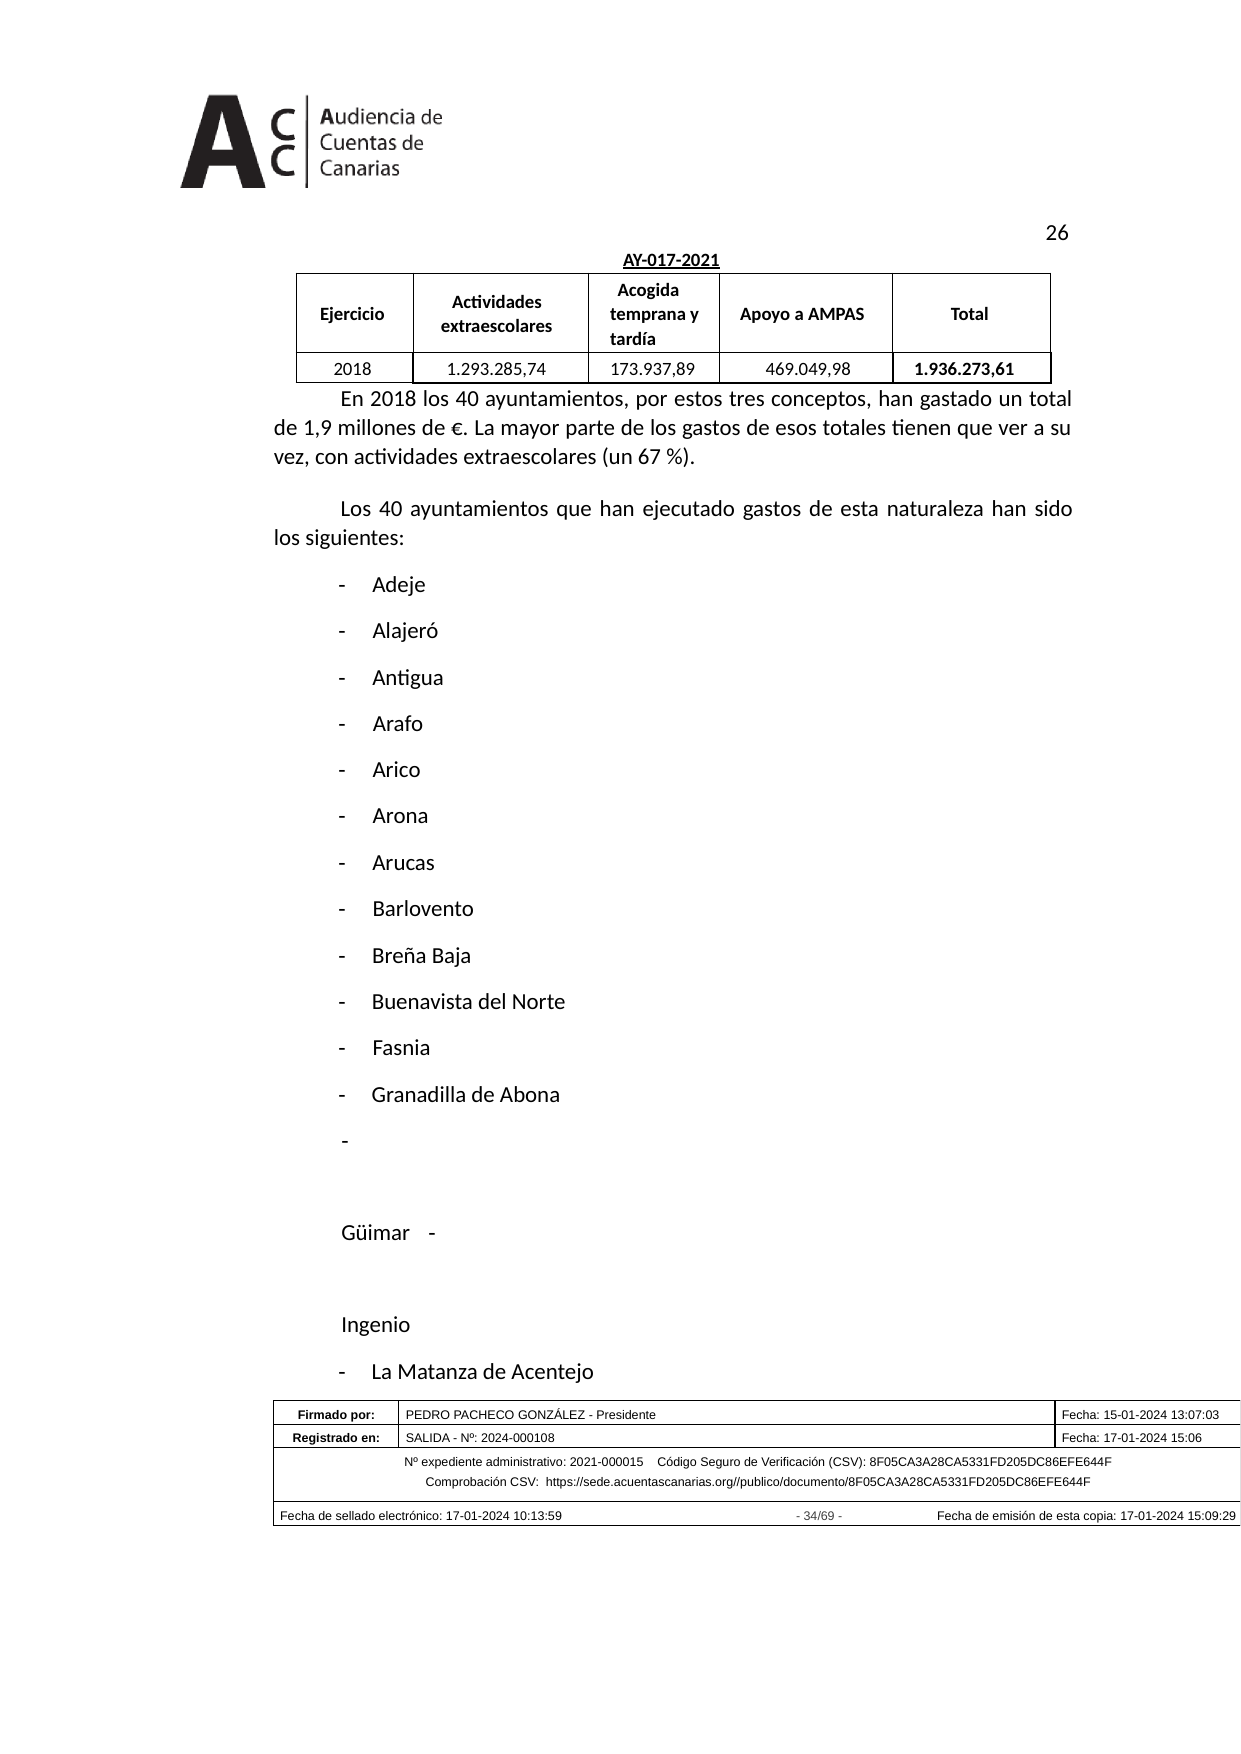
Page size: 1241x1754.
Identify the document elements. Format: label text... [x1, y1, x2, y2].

text ‐ Arona [274, 802, 1073, 830]
table_header Actividades extraescolares [414, 274, 588, 352]
table_header Ejercicio [297, 274, 413, 352]
text En 2018 los 40 ayuntamientos, por estos tres conceptos, han gastado un total de 1,9 millones de €. La mayor parte de los gastos de esos totales tienen que ver a su vez, con actividades extraescolares (un 67 %). [274, 384, 1073, 471]
text ‐ Arico [274, 755, 1073, 783]
text ‐ Breña Baja [274, 941, 1073, 969]
text ‐ La Matanza de Acentejo [274, 1357, 1073, 1385]
table_cell 173.937,89 [589, 353, 719, 382]
text 26 [274, 218, 1074, 246]
text Los 40 ayuntamientos que han ejecutado gastos de esta naturaleza han sido los siguientes: [274, 494, 1073, 552]
text ‐ Arafo [274, 709, 1073, 737]
text ‐ Barlovento [274, 894, 1073, 922]
text ‐ Güimar ‐ Ingenio [341, 1126, 455, 1338]
text ‐ Granadilla de Abona [274, 1080, 1073, 1108]
table_header Total [893, 274, 1050, 352]
table_cell 469.049,98 [720, 353, 892, 382]
table_cell 1.936.273,61 [894, 353, 1050, 382]
table_cell 2018 [297, 353, 412, 382]
subtitle AY-017-2021 [274, 248, 1073, 271]
table_header Apoyo a AMPAS [720, 274, 892, 352]
table_cell 1.293.285,74 [414, 353, 588, 382]
text ‐ Fasnia [274, 1033, 1073, 1061]
text ‐ Alajeró [274, 616, 1073, 644]
text ‐ Buenavista del Norte [274, 987, 1073, 1015]
text ‐ Arucas [274, 848, 1073, 876]
table_header Acogida temprana y tardía [589, 274, 719, 352]
text ‐ Adeje [274, 570, 1073, 598]
text ‐ Antigua [274, 663, 1073, 691]
